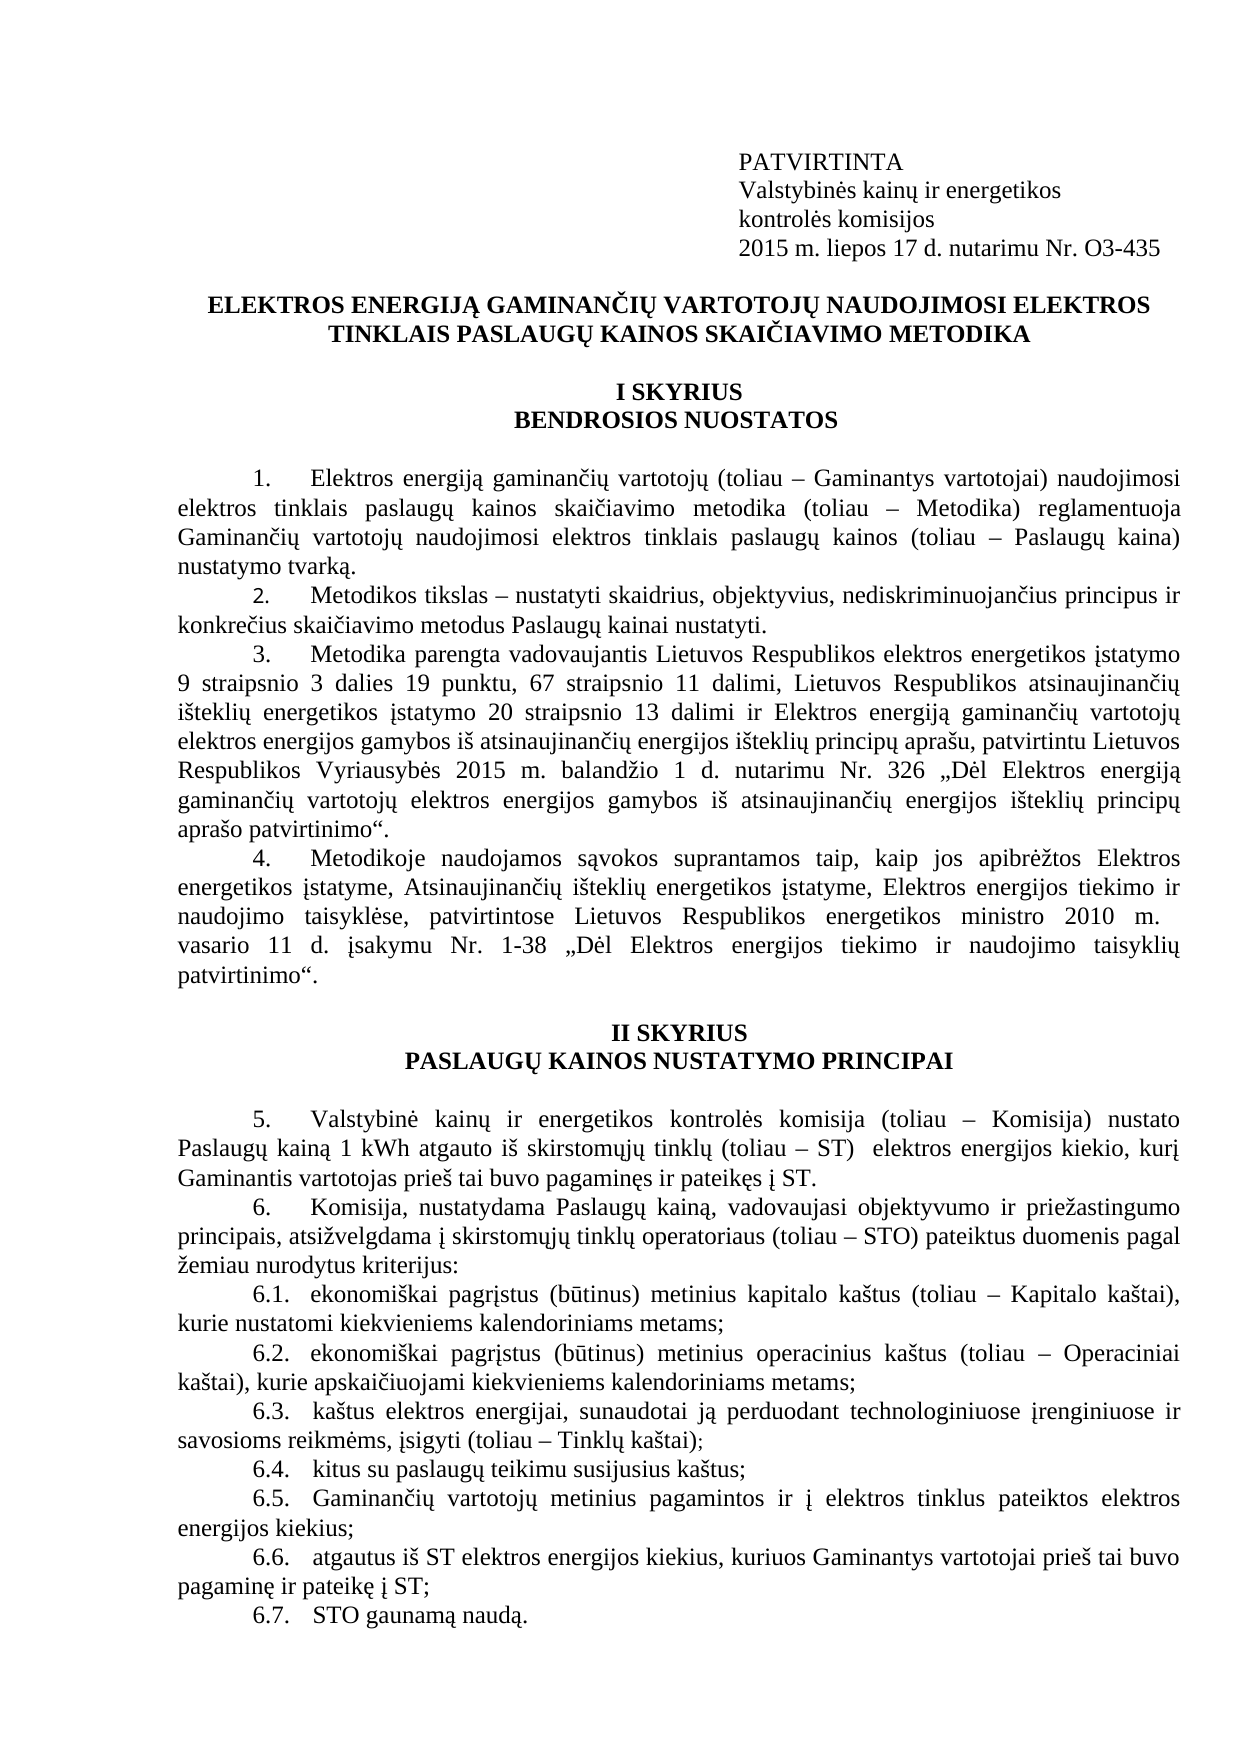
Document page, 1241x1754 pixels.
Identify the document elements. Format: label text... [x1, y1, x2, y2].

text ELEKTROS ENERGIJĄ GAMINANČIŲ VARTOTOJŲ NAUDOJIMOSI ELEKTROS TINKLAIS PASLAUGŲ KAINOS SKAIČIAVIMO METODIKA [177, 291, 1181, 348]
text 6.6. atgautus iš ST elektros energijos kiekius, kuriuos Gaminantys vartotojai prieš tai buvo pagaminę ir pateikę į ST; [177, 1541, 1181, 1600]
text 3. Metodika parengta vadovaujantis Lietuvos Respublikos elektros energetikos įstatymo 9 straipsnio 3 dalies 19 punktu, 67 straipsnio 11 dalimi, Lietuvos Respublikos atsinaujinančių išteklių energetikos įstatymo 20 straipsnio 13 dalimi ir Elektros energiją gaminančių vartotojų elektros energijos gamybos iš atsinaujinančių energijos išteklių principų aprašu, patvirtintu Lietuvos Respublikos Vyriausybės 2015 m. balandžio 1 d. nutarimu Nr. 326 „Dėl Elektros energiją gaminančių vartotojų elektros energijos gamybos iš atsinaujinančių energijos išteklių principų aprašo patvirtinimo“. [177, 638, 1181, 843]
text 6.1. ekonomiškai pagrįstus (būtinus) metinius kapitalo kaštus (toliau – Kapitalo kaštai), kurie nustatomi kiekvieniems kalendoriniams metams; [177, 1279, 1181, 1337]
text 2. Metodikos tikslas – nustatyti skaidrius, objektyvius, nediskriminuojančius principus ir konkrečius skaičiavimo metodus Paslaugų kainai nustatyti. [177, 580, 1181, 638]
text 6. Komisija, nustatydama Paslaugų kainą, vadovaujasi objektyvumo ir priežastingumo principais, atsižvelgdama į skirstomųjų tinklų operatoriaus (toliau – STO) pateiktus duomenis pagal žemiau nurodytus kriterijus: [177, 1191, 1181, 1279]
text PASLAUGŲ KAINOS NUSTATYMO PRINCIPAI [177, 1046, 1181, 1075]
text PATVIRTINTA [738, 147, 1181, 176]
text 2015 m. liepos 17 d. nutarimu Nr. O3-435 [738, 233, 1181, 262]
text 6.7. STO gaunamą naudą. [177, 1600, 1181, 1629]
text kontrolės komisijos [738, 204, 1181, 233]
text 5. Valstybinė kainų ir energetikos kontrolės komisija (toliau – Komisija) nustato Paslaugų kainą 1 kWh atgauto iš skirstomųjų tinklų (toliau – ST) elektros energijos kiekio, kurį Gaminantis vartotojas prieš tai buvo pagaminęs ir pateikęs į ST. [177, 1104, 1181, 1191]
text 1. Elektros energiją gaminančių vartotojų (toliau – Gaminantys vartotojai) naudojimosi elektros tinklais paslaugų kainos skaičiavimo metodika (toliau – Metodika) reglamentuoja Gaminančių vartotojų naudojimosi elektros tinklais paslaugų kainos (toliau – Paslaugų kaina) nustatymo tvarką. [177, 463, 1181, 580]
text BENDROSIOS NUOSTATOS [177, 406, 1181, 434]
text 6.2. ekonomiškai pagrįstus (būtinus) metinius operacinius kaštus (toliau – Operaciniai kaštai), kurie apskaičiuojami kiekvieniems kalendoriniams metams; [177, 1337, 1181, 1396]
text 4. Metodikoje naudojamos sąvokos suprantamos taip, kaip jos apibrėžtos Elektros energetikos įstatyme, Atsinaujinančių išteklių energetikos įstatyme, Elektros energijos tiekimo ir naudojimo taisyklėse, patvirtintose Lietuvos Respublikos energetikos ministro 2010 m. vasario 11 d. įsakymu Nr. 1-38 „Dėl Elektros energijos tiekimo ir naudojimo taisyklių patvirtinimo“. [177, 843, 1181, 988]
text 6.4. kitus su paslaugų teikimu susijusius kaštus; [177, 1454, 1181, 1483]
text 6.5. Gaminančių vartotojų metinius pagamintos ir į elektros tinklus pateiktos elektros energijos kiekius; [177, 1483, 1181, 1541]
text II SKYRIUS [177, 1018, 1181, 1046]
text I SKYRIUS [177, 377, 1181, 406]
text Valstybinės kainų ir energetikos [738, 176, 1181, 204]
text 6.3. kaštus elektros energijai, sunaudotai ją perduodant technologiniuose įrenginiuose ir savosioms reikmėms, įsigyti (toliau – Tinklų kaštai); [177, 1396, 1181, 1454]
